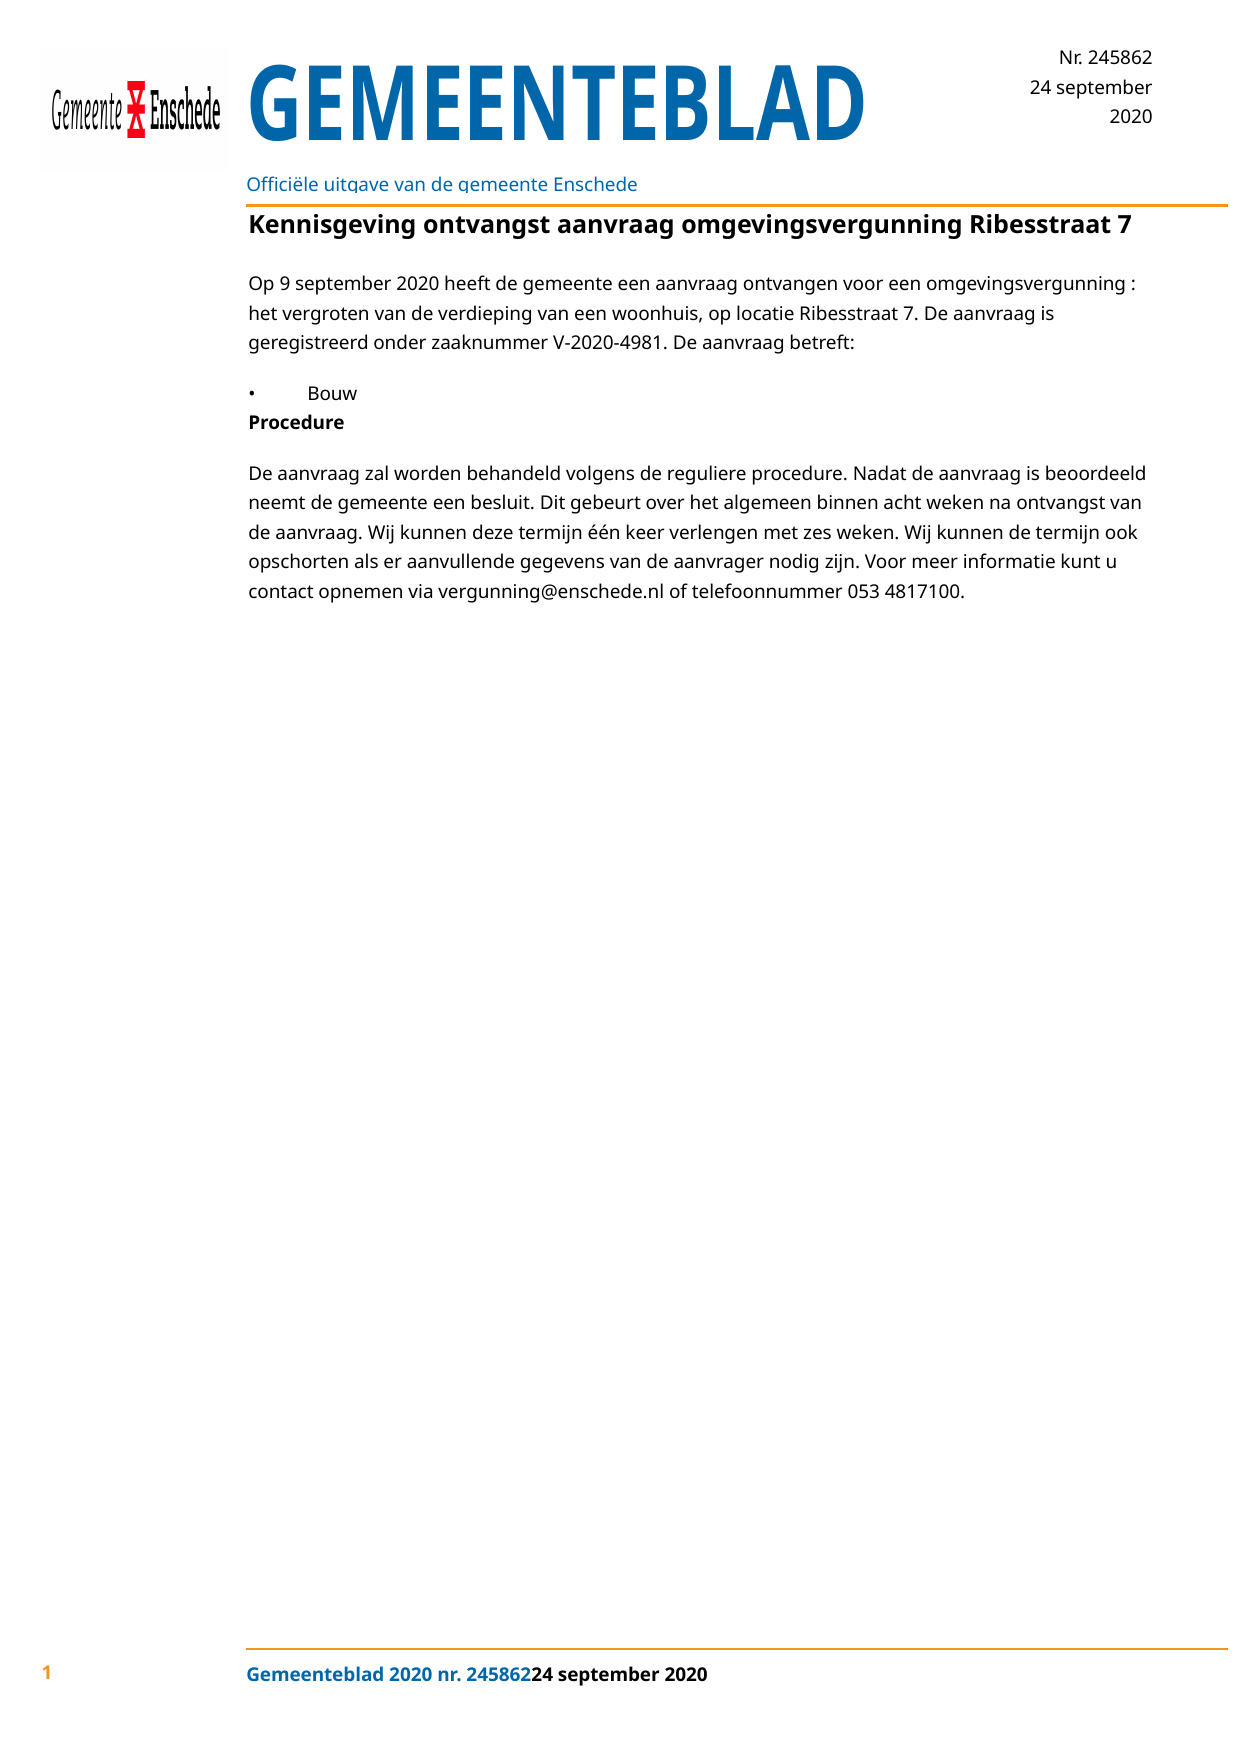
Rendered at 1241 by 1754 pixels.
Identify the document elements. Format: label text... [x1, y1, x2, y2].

picture [41, 47, 231, 172]
text Procedure [248, 409, 1152, 435]
text De aanvraag zal worden behandeld volgens de reguliere procedure. Nadat de aanvraag is beoordeeld neemt de gemeente een besluit. Dit gebeurt over het algemeen binnen acht weken na ontvangst van de aanvraag. Wij kunnen deze termijn één keer verlengen met zes weken. Wij kunnen de termijn ook opschorten als er aanvullende gegevens van de aanvrager nodig zijn. Voor meer informatie kunt u contact opnemen via vergunning@enschede.nl of telefoonnummer 053 4817100. [248, 460, 1152, 604]
text Op 9 september 2020 heeft de gemeente een aanvraag ontvangen voor een omgevingsvergunning : het vergroten van de verdieping van een woonhuis, op locatie Ribesstraat 7. De aanvraag is geregistreerd onder zaaknummer V-2020-4981. De aanvraag betreft: [248, 270, 1152, 355]
text Kennisgeving ontvangst aanvraag omgevingsvergunning Ribesstraat 7 [248, 207, 1152, 241]
list Bouw [248, 380, 1152, 406]
